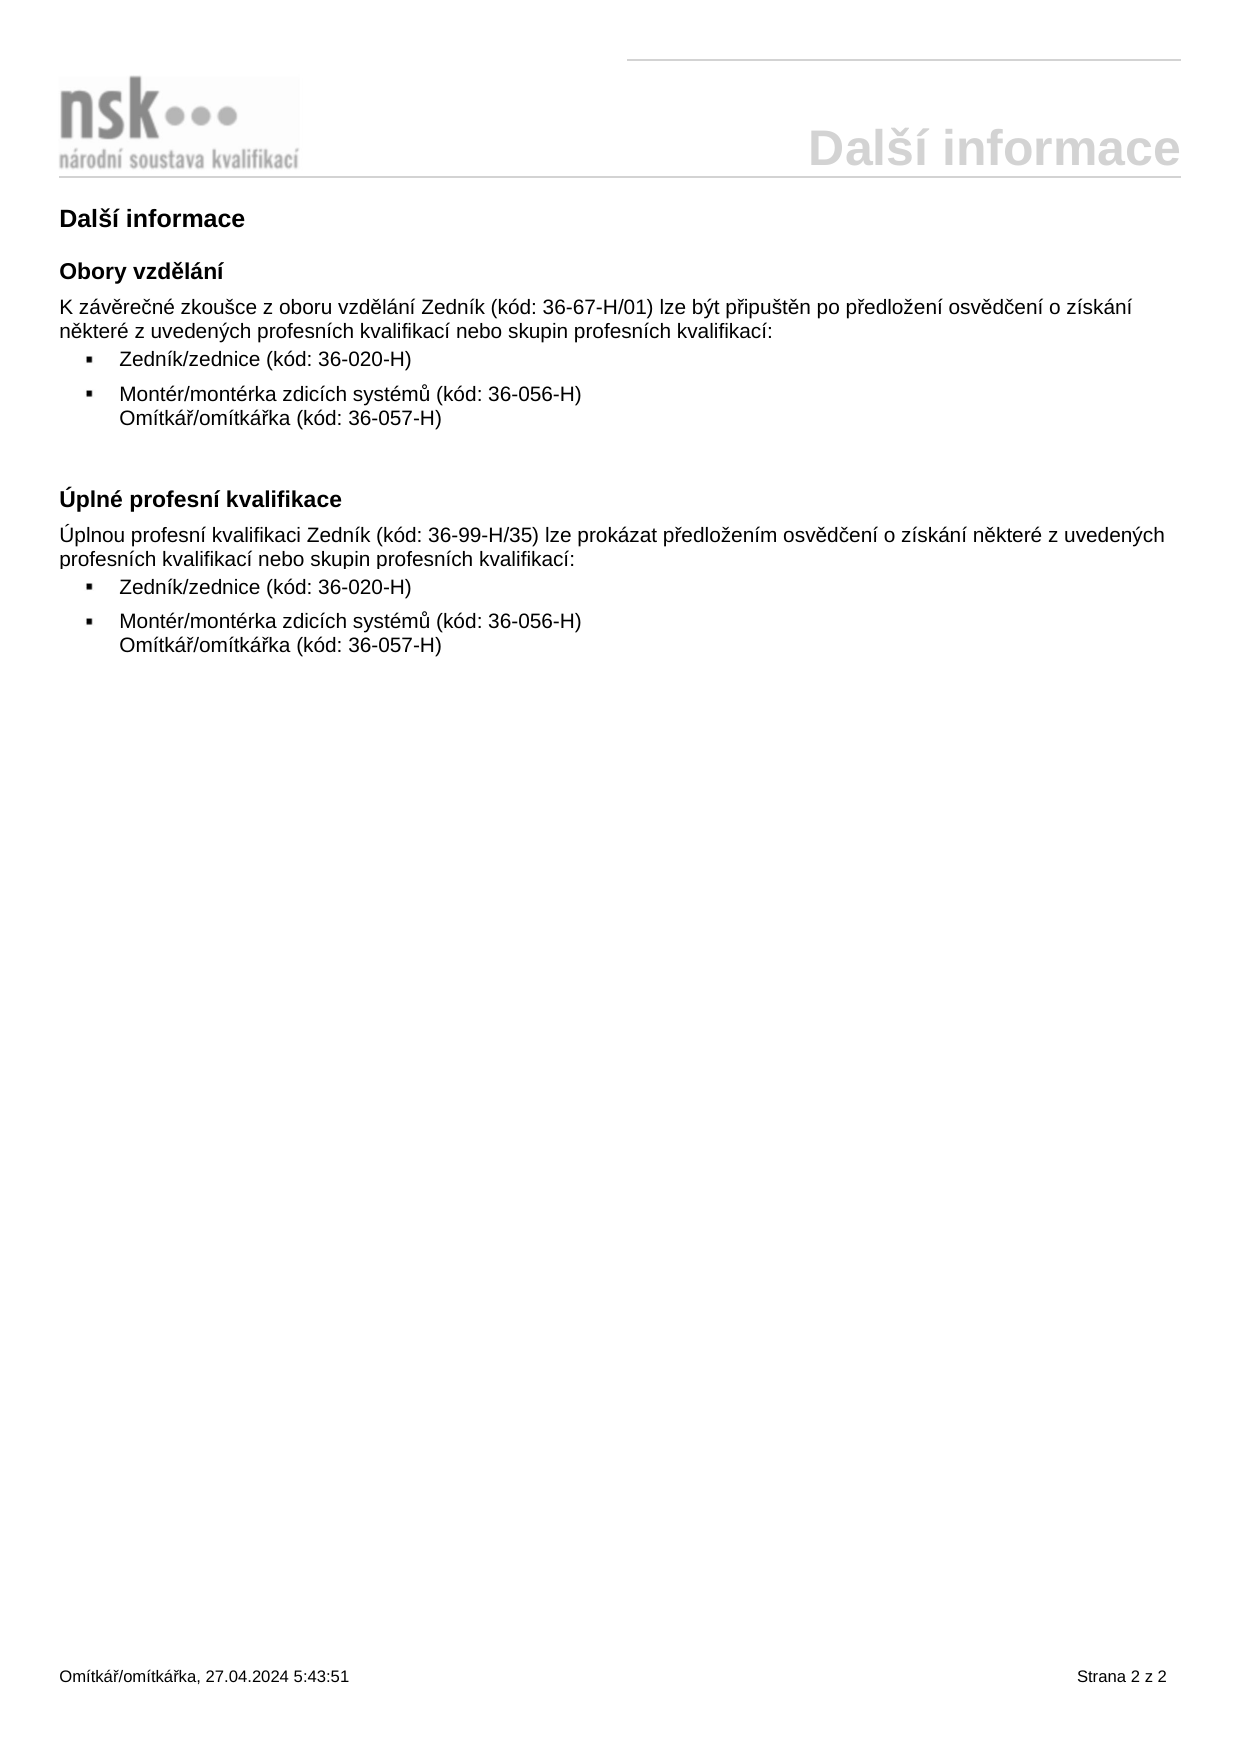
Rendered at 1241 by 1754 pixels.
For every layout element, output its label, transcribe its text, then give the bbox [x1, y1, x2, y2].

table_cell [59, 406, 119, 431]
table_cell [619, 194, 627, 200]
table_cell [627, 236, 861, 248]
table_cell [482, 343, 619, 347]
table_cell Další informace [59, 200, 1181, 236]
table_cell [59, 464, 119, 476]
picture [58, 59, 620, 171]
table_cell Úplnou profesní kvalifikaci Zedník (kód: 36-99-H/35) lze prokázat předložením osvědčení o získání některé z uvedených profesních kvalifikací nebo skupin profesních kvalifikací: [59, 523, 1181, 569]
table_cell [119, 236, 482, 248]
table_cell [119, 464, 482, 476]
table_cell K závěrečné zkoušce z oboru vzdělání Zedník (kód: 36-67-H/01) lze být připuštěn po předložení osvědčení o získání některé z uvedených profesních kvalifikací nebo skupin profesních kvalifikací: [59, 295, 1181, 343]
table_cell [1167, 373, 1181, 382]
table_cell [619, 170, 627, 176]
table_cell [619, 373, 627, 382]
table_cell [861, 992, 1167, 1292]
table_cell [482, 1292, 619, 1475]
table_cell [861, 659, 1167, 692]
table_cell [861, 600, 1167, 609]
table_cell [1167, 236, 1181, 248]
table_cell [59, 992, 119, 1292]
table_cell [861, 1475, 1167, 1658]
table_cell [619, 1475, 627, 1658]
table_cell [627, 373, 861, 382]
table_cell [620, 59, 627, 170]
table_cell [59, 659, 119, 692]
table_cell Zedník/zednice (kód: 36-020-H) [119, 347, 1181, 373]
table_cell [627, 194, 861, 200]
table_cell [59, 1475, 119, 1658]
table_cell [482, 431, 619, 464]
table_cell [59, 178, 1181, 194]
table_cell [119, 343, 482, 347]
table_cell [861, 1292, 1167, 1475]
table_cell [59, 600, 119, 609]
table_cell [482, 600, 619, 609]
table_cell [482, 992, 619, 1292]
table_cell [59, 569, 119, 575]
table_cell [861, 343, 1167, 347]
table_cell [1167, 194, 1181, 200]
picture [59, 381, 119, 406]
table_cell [59, 171, 119, 176]
table_cell Zedník/zednice (kód: 36-020-H) [119, 575, 1181, 600]
table_cell [627, 600, 861, 609]
picture [59, 347, 119, 372]
table_cell [861, 569, 1167, 575]
table_cell Obory vzdělání [59, 248, 1181, 295]
table_cell [482, 1475, 619, 1658]
table_cell [119, 692, 482, 992]
table_cell [119, 659, 482, 692]
table_cell [627, 659, 861, 692]
table_cell [1167, 600, 1181, 609]
table_cell [119, 431, 482, 464]
table_cell [861, 464, 1167, 476]
table_cell [619, 692, 627, 992]
table_cell [482, 194, 619, 200]
table_cell [627, 992, 861, 1292]
table_cell [119, 569, 482, 575]
table_cell Montér/montérka zdicích systémů (kód: 36-056-H) [119, 382, 1181, 406]
picture [59, 575, 119, 599]
table_cell [1167, 692, 1181, 992]
table_cell [482, 373, 619, 382]
table_cell [627, 692, 861, 992]
table_cell Další informace [627, 61, 1181, 176]
table_cell [619, 659, 627, 692]
table_cell [482, 236, 619, 248]
table_cell [619, 431, 627, 464]
table_cell [1167, 431, 1181, 464]
table_cell [482, 569, 619, 575]
table_cell [119, 171, 482, 176]
table_cell [119, 1475, 482, 1658]
table_cell [627, 464, 861, 476]
table_cell [619, 464, 627, 476]
table_cell [1167, 343, 1181, 347]
table_cell [119, 600, 482, 609]
table_cell [59, 1292, 119, 1475]
table_cell [861, 431, 1167, 464]
table_cell Montér/montérka zdicích systémů (kód: 36-056-H) [119, 609, 1181, 633]
table_cell [1167, 992, 1181, 1292]
table_cell Omítkář/omítkářka, 27.04.2024 5:43:51 [59, 1658, 861, 1694]
table_cell [119, 992, 482, 1292]
table_cell [482, 659, 619, 692]
table_cell Úplné profesní kvalifikace [59, 476, 1181, 522]
table_cell [619, 236, 627, 248]
table_cell [119, 194, 482, 200]
table_cell [59, 692, 119, 992]
table_cell Omítkář/omítkářka (kód: 36-057-H) [119, 406, 1181, 431]
picture [59, 609, 119, 634]
table_cell [627, 431, 861, 464]
table_cell [861, 692, 1167, 992]
table_cell [619, 992, 627, 1292]
table_cell [627, 1292, 861, 1475]
table_cell [59, 194, 119, 200]
table_cell [1167, 1292, 1181, 1475]
table_cell [1167, 659, 1181, 692]
table_cell [119, 1292, 482, 1475]
table_cell [482, 171, 619, 176]
table_cell [627, 343, 861, 347]
table_cell [482, 464, 619, 476]
table_cell [861, 373, 1167, 382]
table_cell [482, 692, 619, 992]
table_cell [627, 569, 861, 575]
table_cell [1167, 569, 1181, 575]
table_cell Omítkář/omítkářka (kód: 36-057-H) [119, 633, 1181, 659]
table_cell [59, 373, 119, 381]
table_cell Strana 2 z 2 [861, 1658, 1167, 1694]
table_cell [861, 236, 1167, 248]
table_cell [59, 343, 119, 347]
table_cell [119, 373, 482, 382]
table_cell [59, 634, 119, 659]
table_cell [619, 1292, 627, 1475]
table_cell [619, 569, 627, 575]
table_cell [1167, 464, 1181, 476]
table_cell [1167, 1658, 1181, 1694]
table_cell [627, 1475, 861, 1658]
table_cell [1167, 1475, 1181, 1658]
table_cell [619, 600, 627, 609]
table_cell [59, 236, 119, 248]
table_cell [59, 431, 119, 464]
table_cell [861, 194, 1167, 200]
